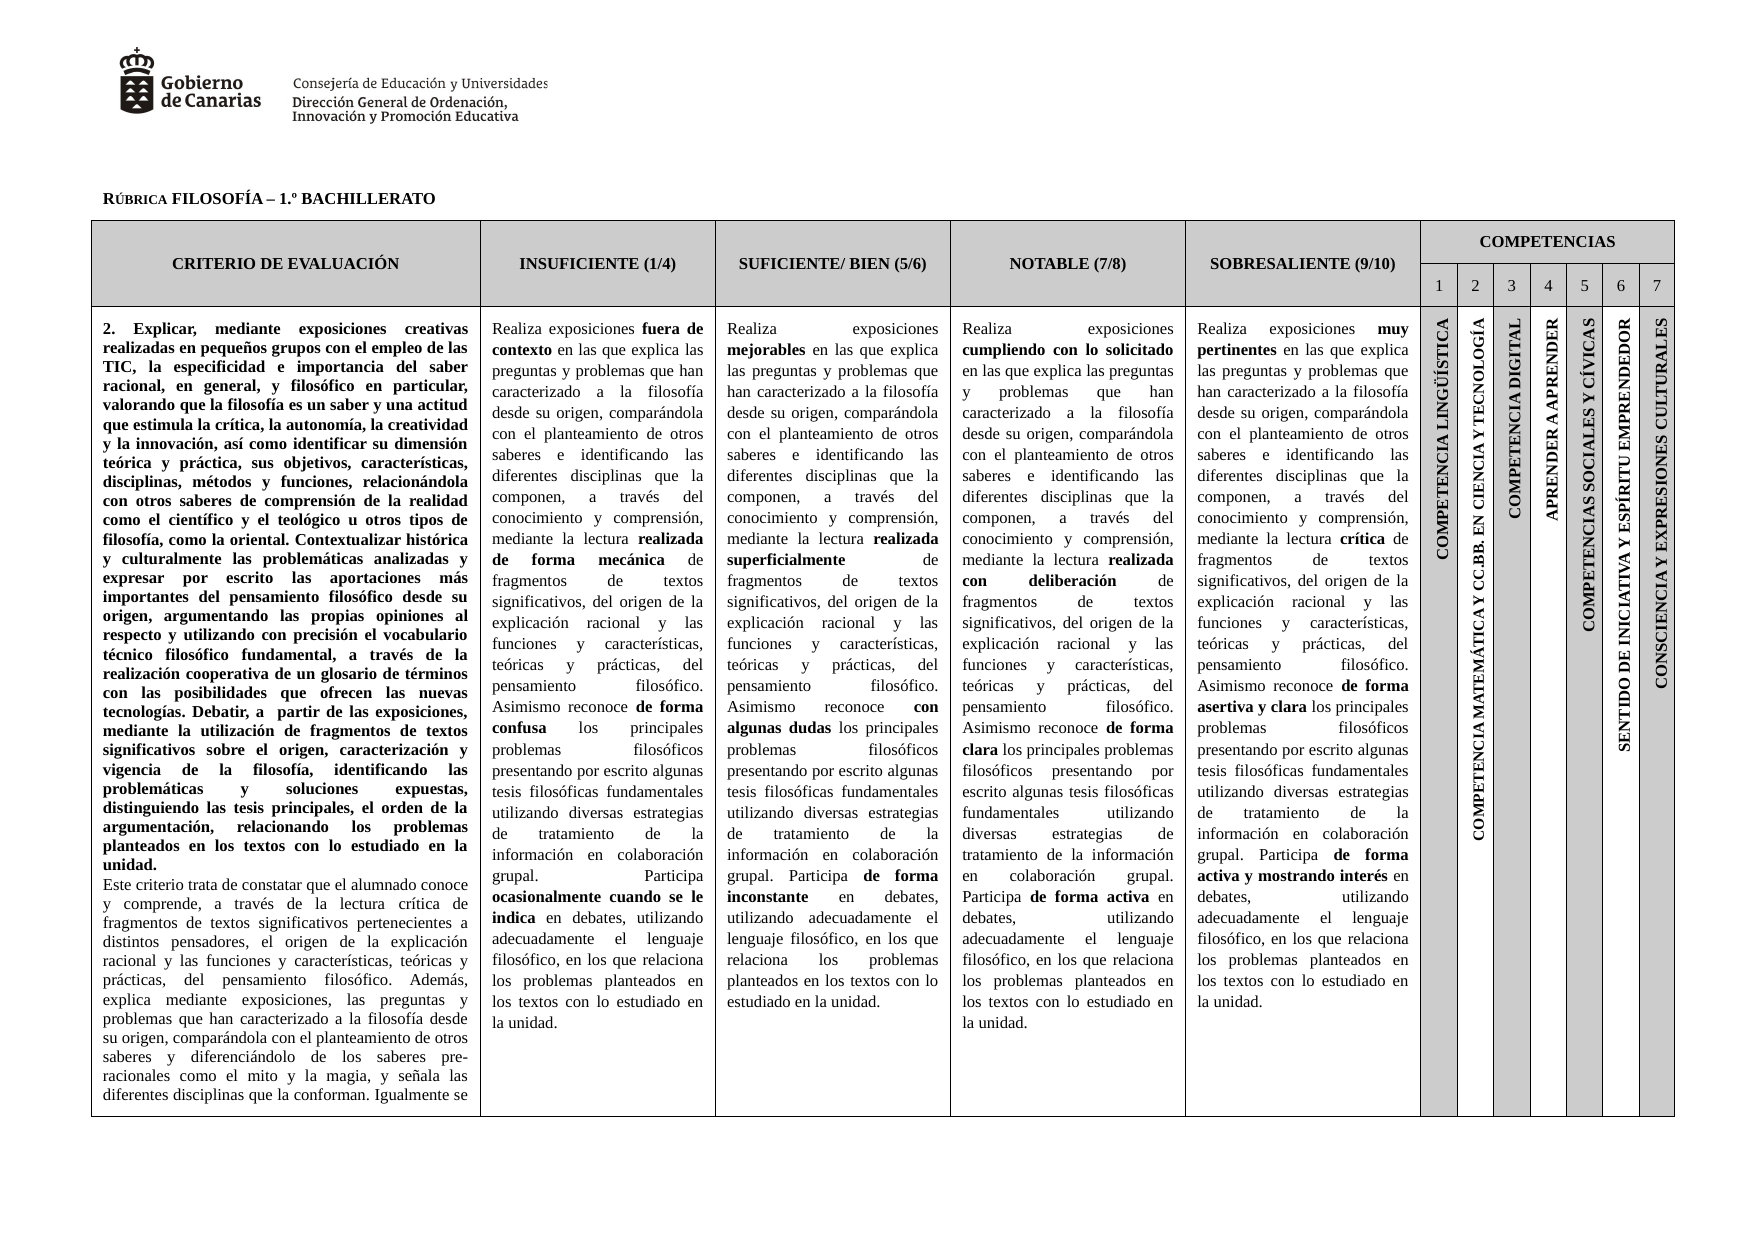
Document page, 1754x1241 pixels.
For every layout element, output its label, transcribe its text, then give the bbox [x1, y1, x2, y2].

table_cell NOTABLE (7/8) [951, 221, 1185, 306]
table_cell SENTIDO DE INICIATIVA Y ESPÍRITU EMPRENDEDOR [1603, 307, 1639, 1116]
table_cell 1 [1421, 264, 1457, 306]
table_cell COMPETENCIAS [1421, 221, 1674, 263]
table_cell 3 [1494, 264, 1530, 306]
table_cell APRENDER A APRENDER [1531, 307, 1566, 1116]
table_cell INSUFICIENTE (1/4) [481, 221, 715, 306]
table_cell Realiza exposiciones mejorables en las que explica las preguntas y problemas que han caracterizado a la filosofía desde su origen, comparándola con el planteamiento de otros saberes e identificando las diferentes disciplinas que la componen, a través del conocimiento y comprensión, mediante la lectura realizada superficialmente de fragmentos de textos significativos, del origen de la explicación racional y las funciones y características, teóricas y prácticas, del pensamiento filosófico. Asimismo reconoce con algunas dudas los principales problemas filosóficos presentando por escrito algunas tesis filosóficas fundamentales utilizando diversas estrategias de tratamiento de la información en colaboración grupal. Participa de forma inconstante en debates, utilizando adecuadamente el lenguaje filosófico, en los que relaciona los problemas planteados en los textos con lo estudiado en la unidad. [716, 307, 950, 1116]
table_cell SOBRESALIENTE (9/10) [1186, 221, 1420, 306]
table_cell COMPETENCIAS SOCIALES Y CÍVICAS [1567, 307, 1602, 1116]
table_header Rúbrica FILOSOFÍA – 1.º BACHILLERATO [91, 177, 1674, 220]
table_cell 4 [1531, 264, 1566, 306]
table_cell 2 [1458, 264, 1493, 306]
table_cell 2. Explicar, mediante exposiciones creativas realizadas en pequeños grupos con el empleo de las TIC, la especificidad e importancia del saber racional, en general, y filosófico en particular, valorando que la filosofía es un saber y una actitud que estimula la crítica, la autonomía, la creatividad y la innovación, así como identificar su dimensión teórica y práctica, sus objetivos, características, disciplinas, métodos y funciones, relacionándola con otros saberes de comprensión de la realidad como el científico y el teológico u otros tipos de filosofía, como la oriental. Contextualizar histórica y culturalmente las problemáticas analizadas y expresar por escrito las aportaciones más importantes del pensamiento filosófico desde su origen, argumentando las propias opiniones al respecto y utilizando con precisión el vocabulario técnico filosófico fundamental, a través de la realización cooperativa de un glosario de términos con las posibilidades que ofrecen las nuevas tecnologías. Debatir, a partir de las exposiciones, mediante la utilización de fragmentos de textos significativos sobre el origen, caracterización y vigencia de la filosofía, identificando las problemáticas y soluciones expuestas, distinguiendo las tesis principales, el orden de la argumentación, relacionando los problemas planteados en los textos con lo estudiado en la unidad. Este criterio trata de constatar que el alumnado conoce y comprende, a través de la lectura crítica de fragmentos de textos significativos pertenecientes a distintos pensadores, el origen de la explicación racional y las funciones y características, teóricas y prácticas, del pensamiento filosófico. Además, explica mediante exposiciones, las preguntas y problemas que han caracterizado a la filosofía desde su origen, comparándola con el planteamiento de otros saberes y diferenciándolo de los saberes pre-racionales como el mito y la magia, y señala las diferentes disciplinas que la conforman. Igualmente se [92, 307, 480, 1116]
picture [119, 47, 548, 124]
table_cell CRITERIO DE EVALUACIÓN [92, 221, 480, 306]
table_cell COMPETENCIA DIGITAL [1494, 307, 1530, 1116]
table_cell 5 [1567, 264, 1602, 306]
table_cell SUFICIENTE/ BIEN (5/6) [716, 221, 950, 306]
table_cell CONSCIENCIA Y EXPRESIONES CULTURALES [1640, 307, 1674, 1116]
table_cell 7 [1640, 264, 1674, 306]
table_cell 6 [1603, 264, 1639, 306]
table_cell Realiza exposiciones muy pertinentes en las que explica las preguntas y problemas que han caracterizado a la filosofía desde su origen, comparándola con el planteamiento de otros saberes e identificando las diferentes disciplinas que la componen, a través del conocimiento y comprensión, mediante la lectura crítica de fragmentos de textos significativos, del origen de la explicación racional y las funciones y características, teóricas y prácticas, del pensamiento filosófico. Asimismo reconoce de forma asertiva y clara los principales problemas filosóficos presentando por escrito algunas tesis filosóficas fundamentales utilizando diversas estrategias de tratamiento de la información en colaboración grupal. Participa de forma activa y mostrando interés en debates, utilizando adecuadamente el lenguaje filosófico, en los que relaciona los problemas planteados en los textos con lo estudiado en la unidad. [1186, 307, 1420, 1116]
table_cell Realiza exposiciones fuera de contexto en las que explica las preguntas y problemas que han caracterizado a la filosofía desde su origen, comparándola con el planteamiento de otros saberes e identificando las diferentes disciplinas que la componen, a través del conocimiento y comprensión, mediante la lectura realizada de forma mecánica de fragmentos de textos significativos, del origen de la explicación racional y las funciones y características, teóricas y prácticas, del pensamiento filosófico. Asimismo reconoce de forma confusa los principales problemas filosóficos presentando por escrito algunas tesis filosóficas fundamentales utilizando diversas estrategias de tratamiento de la información en colaboración grupal. Participa ocasionalmente cuando se le indica en debates, utilizando adecuadamente el lenguaje filosófico, en los que relaciona los problemas planteados en los textos con lo estudiado en la unidad. [481, 307, 715, 1116]
table_cell Realiza exposiciones cumpliendo con lo solicitado en las que explica las preguntas y problemas que han caracterizado a la filosofía desde su origen, comparándola con el planteamiento de otros saberes e identificando las diferentes disciplinas que la componen, a través del conocimiento y comprensión, mediante la lectura realizada con deliberación de fragmentos de textos significativos, del origen de la explicación racional y las funciones y características, teóricas y prácticas, del pensamiento filosófico. Asimismo reconoce de forma clara los principales problemas filosóficos presentando por escrito algunas tesis filosóficas fundamentales utilizando diversas estrategias de tratamiento de la información en colaboración grupal. Participa de forma activa en debates, utilizando adecuadamente el lenguaje filosófico, en los que relaciona los problemas planteados en los textos con lo estudiado en la unidad. [951, 307, 1185, 1116]
table_cell COMPETENCIA MATEMÁTICA Y CC.BB. EN CIENCIA Y TECNOLOGÍA [1458, 307, 1493, 1116]
table_cell COMPETENCIA LINGÜÍSTICA [1421, 307, 1457, 1116]
